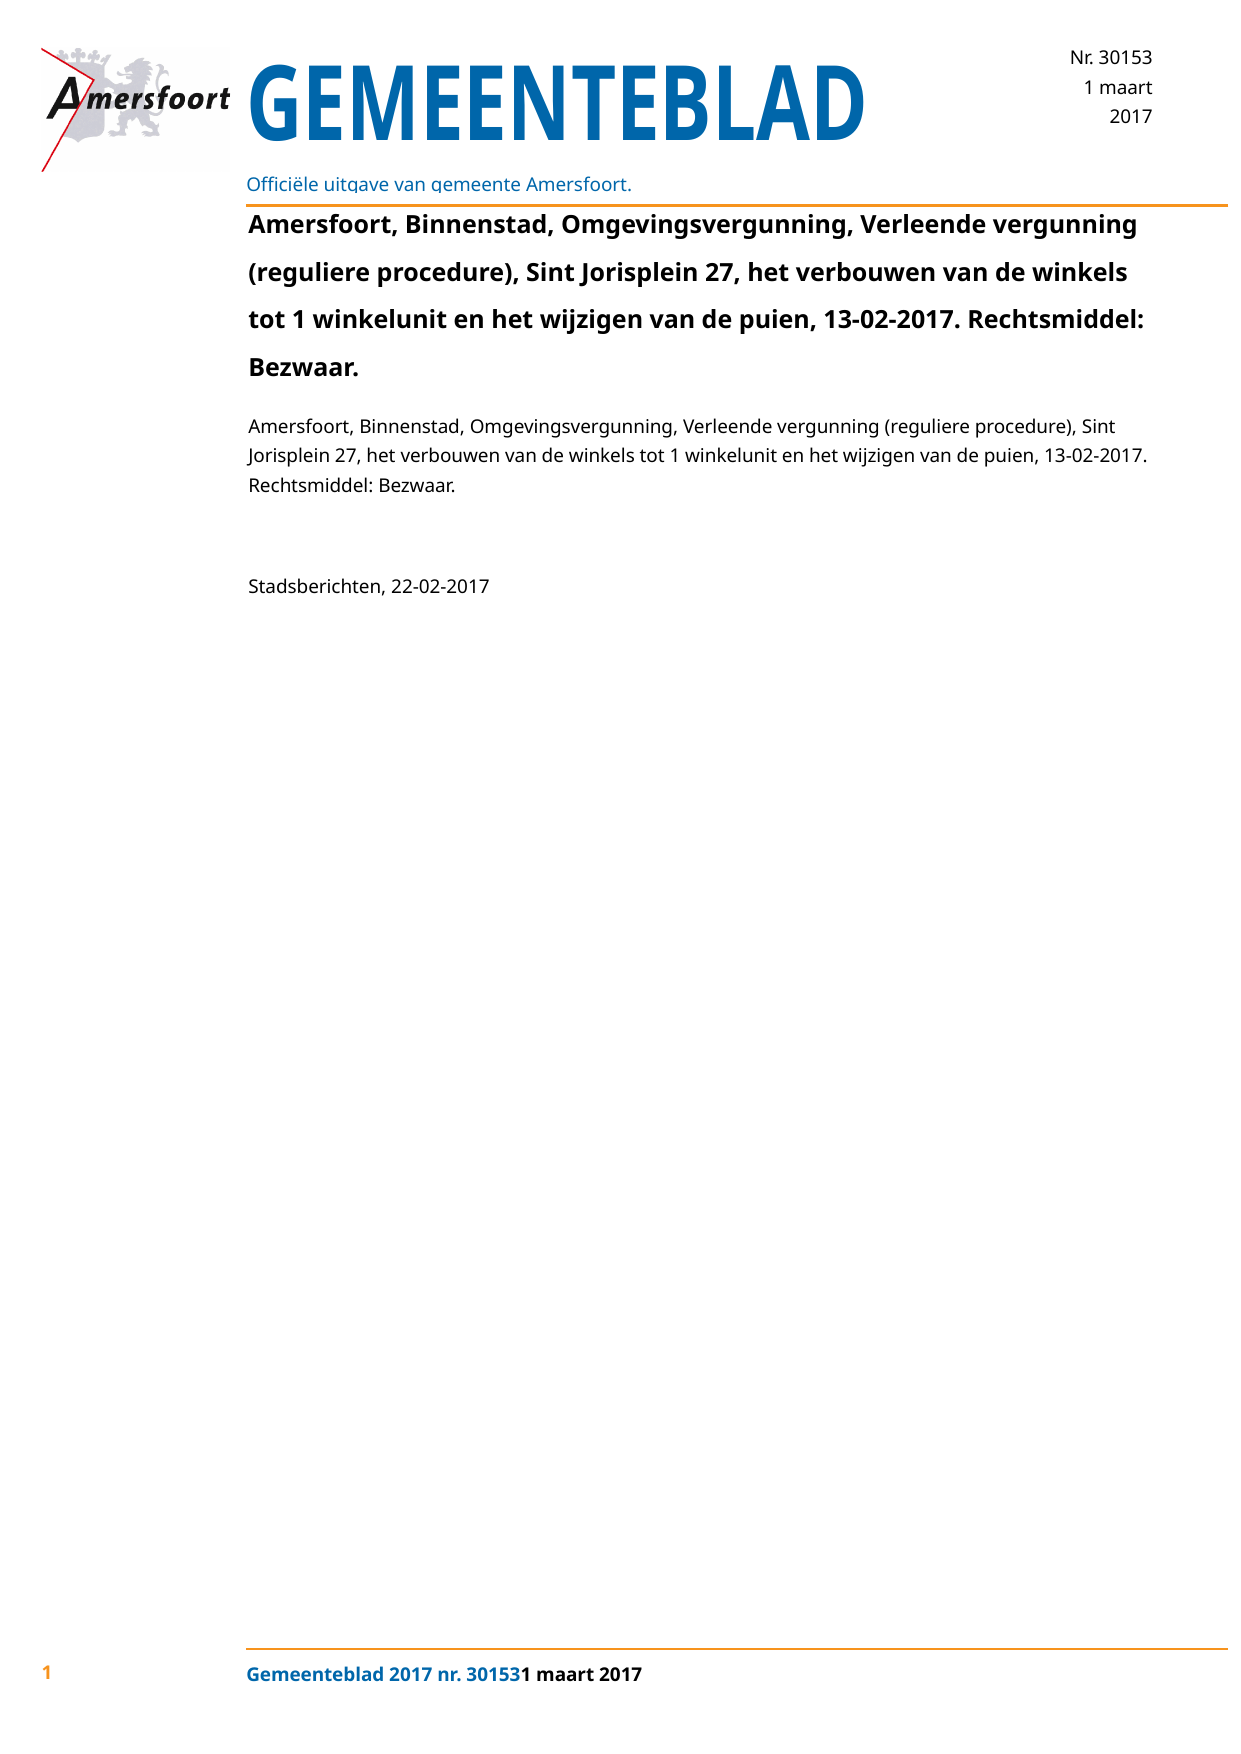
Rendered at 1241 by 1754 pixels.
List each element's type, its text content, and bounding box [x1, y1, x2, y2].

text Amersfoort, Binnenstad, Omgevingsvergunning, Verleende vergunning (reguliere procedure), Sint Jorisplein 27, het verbouwen van de winkels tot 1 winkelunit en het wijzigen van de puien, 13-02-2017. Rechtsmiddel: Bezwaar. [248, 207, 1152, 384]
text Amersfoort, Binnenstad, Omgevingsvergunning, Verleende vergunning (reguliere procedure), Sint Jorisplein 27, het verbouwen van de winkels tot 1 winkelunit en het wijzigen van de puien, 13-02-2017. Rechtsmiddel: Bezwaar. [248, 413, 1152, 498]
picture [41, 47, 231, 172]
text Stadsberichten, 22-02-2017 [248, 573, 1152, 599]
